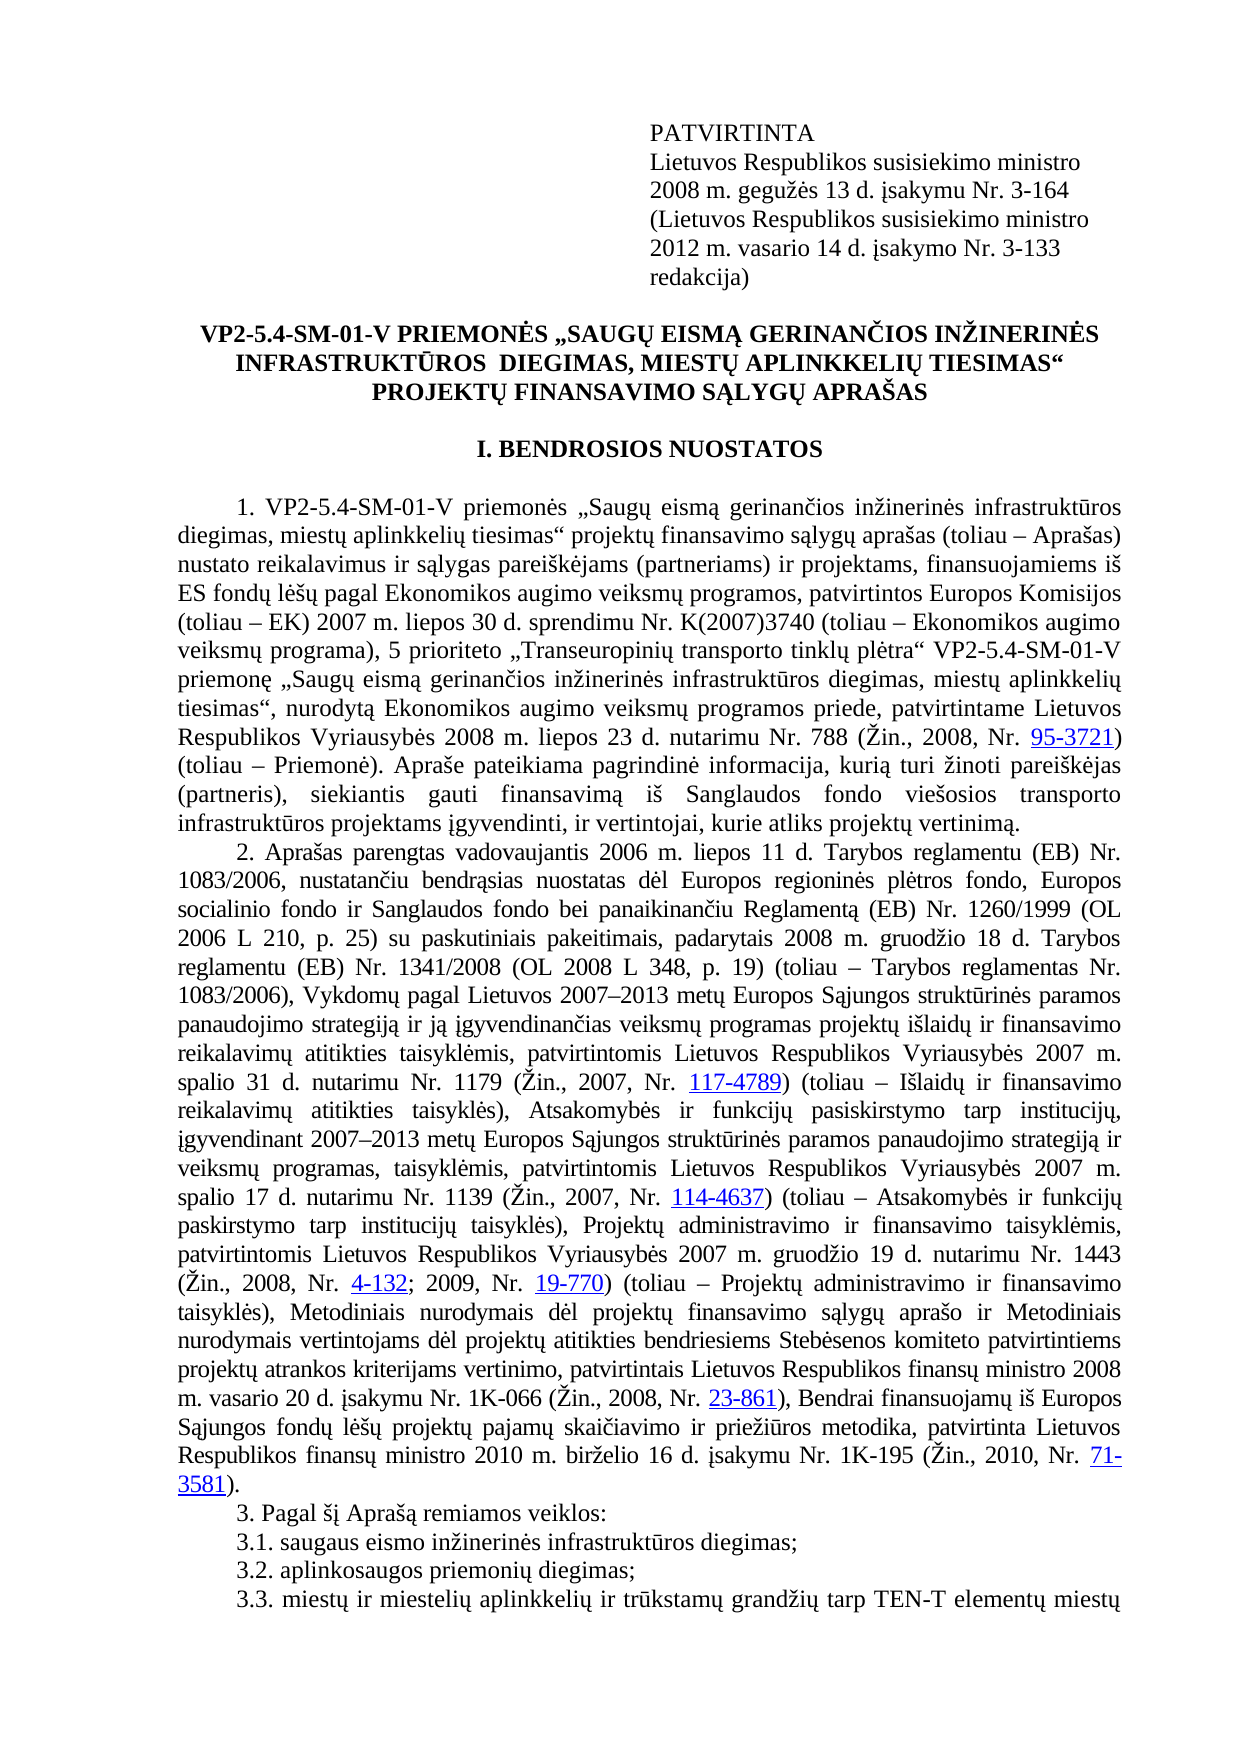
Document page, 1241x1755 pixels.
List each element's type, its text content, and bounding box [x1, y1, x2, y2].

text 1. VP2-5.4-SM-01-V priemonės „Saugų eismą gerinančios inžinerinės infrastruktūros diegimas, miestų aplinkkelių tiesimas“ projektų finansavimo sąlygų aprašas (toliau – Aprašas) nustato reikalavimus ir sąlygas pareiškėjams (partneriams) ir projektams, finansuojamiems iš ES fondų lėšų pagal Ekonomikos augimo veiksmų programos, patvirtintos Europos Komisijos (toliau – EK) 2007 m. liepos 30 d. sprendimu Nr. K(2007)3740 (toliau – Ekonomikos augimo veiksmų programa), 5 prioriteto „Transeuropinių transporto tinklų plėtra“ VP2-5.4-SM-01-V priemonę „Saugų eismą gerinančios inžinerinės infrastruktūros diegimas, miestų aplinkkelių tiesimas“, nurodytą Ekonomikos augimo veiksmų programos priede, patvirtintame Lietuvos Respublikos Vyriausybės 2008 m. liepos 23 d. nutarimu Nr. 788 (Žin., 2008, Nr. 95-3721) (toliau – Priemonė). Apraše pateikiama pagrindinė informacija, kurią turi žinoti pareiškėjas (partneris), siekiantis gauti finansavimą iš Sanglaudos fondo viešosios transporto infrastruktūros projektams įgyvendinti, ir vertintojai, kurie atliks projektų vertinimą. [177, 492, 1122, 837]
text 3.1. saugaus eismo inžinerinės infrastruktūros diegimas; [177, 1527, 1122, 1556]
text patvirtinta [649, 118, 1122, 147]
text 3.3. miestų ir miestelių aplinkkelių ir trūkstamų grandžių tarp TEN-T elementų miestų [177, 1584, 1122, 1613]
text 2. Aprašas parengtas vadovaujantis 2006 m. liepos 11 d. Tarybos reglamentu (EB) Nr. 1083/2006, nustatančiu bendrąsias nuostatas dėl Europos regioninės plėtros fondo, Europos socialinio fondo ir Sanglaudos fondo bei panaikinančiu Reglamentą (EB) Nr. 1260/1999 (OL 2006 L 210, p. 25) su paskutiniais pakeitimais, padarytais 2008 m. gruodžio 18 d. Tarybos reglamentu (EB) Nr. 1341/2008 (OL 2008 L 348, p. 19) (toliau – Tarybos reglamentas Nr. 1083/2006), Vykdomų pagal Lietuvos 2007–2013 metų Europos Sąjungos struktūrinės paramos panaudojimo strategiją ir ją įgyvendinančias veiksmų programas projektų išlaidų ir finansavimo reikalavimų atitikties taisyklėmis, patvirtintomis Lietuvos Respublikos Vyriausybės 2007 m. spalio 31 d. nutarimu Nr. 1179 (Žin., 2007, Nr. 117-4789) (toliau – Išlaidų ir finansavimo reikalavimų atitikties taisyklės), Atsakomybės ir funkcijų pasiskirstymo tarp institucijų, įgyvendinant 2007–2013 metų Europos Sąjungos struktūrinės paramos panaudojimo strategiją ir veiksmų programas, taisyklėmis, patvirtintomis Lietuvos Respublikos Vyriausybės 2007 m. spalio 17 d. nutarimu Nr. 1139 (Žin., 2007, Nr. 114-4637) (toliau – Atsakomybės ir funkcijų paskirstymo tarp institucijų taisyklės), Projektų administravimo ir finansavimo taisyklėmis, patvirtintomis Lietuvos Respublikos Vyriausybės 2007 m. gruodžio 19 d. nutarimu Nr. 1443 (Žin., 2008, Nr. 4-132; 2009, Nr. 19-770) (toliau – Projektų administravimo ir finansavimo taisyklės), Metodiniais nurodymais dėl projektų finansavimo sąlygų aprašo ir Metodiniais nurodymais vertintojams dėl projektų atitikties bendriesiems Stebėsenos komiteto patvirtintiems projektų atrankos kriterijams vertinimo, patvirtintais Lietuvos Respublikos finansų ministro 2008 m. vasario 20 d. įsakymu Nr. 1K-066 (Žin., 2008, Nr. 23-861), Bendrai finansuojamų iš Europos Sąjungos fondų lėšų projektų pajamų skaičiavimo ir priežiūros metodika, patvirtinta Lietuvos Respublikos finansų ministro 2010 m. birželio 16 d. įsakymu Nr. 1K-195 (Žin., 2010, Nr. 71-3581). [177, 837, 1122, 1498]
text 2012 m. vasario 14 d. įsakymo Nr. 3-133 [649, 233, 1122, 262]
text redakcija) [649, 262, 1122, 291]
text Lietuvos Respublikos susisiekimo ministro [649, 147, 1122, 176]
text I. Bendrosios nuostatos [177, 434, 1122, 463]
text 3. Pagal šį Aprašą remiamos veiklos: [177, 1498, 1122, 1527]
text VP2-5.4-SM-01-V PRIEMONĖS „Saugų eismą gerinančios inžinerinės infrastruktūros diegimas, miestų aplinkkelių tiesimas“ projektų finansavimo sąlygų aprašas [177, 319, 1122, 406]
text (Lietuvos Respublikos susisiekimo ministro [649, 204, 1122, 233]
text 2008 m. gegužės 13 d. įsakymu Nr. 3-164 [649, 176, 1122, 204]
text 3.2. aplinkosaugos priemonių diegimas; [177, 1556, 1122, 1584]
